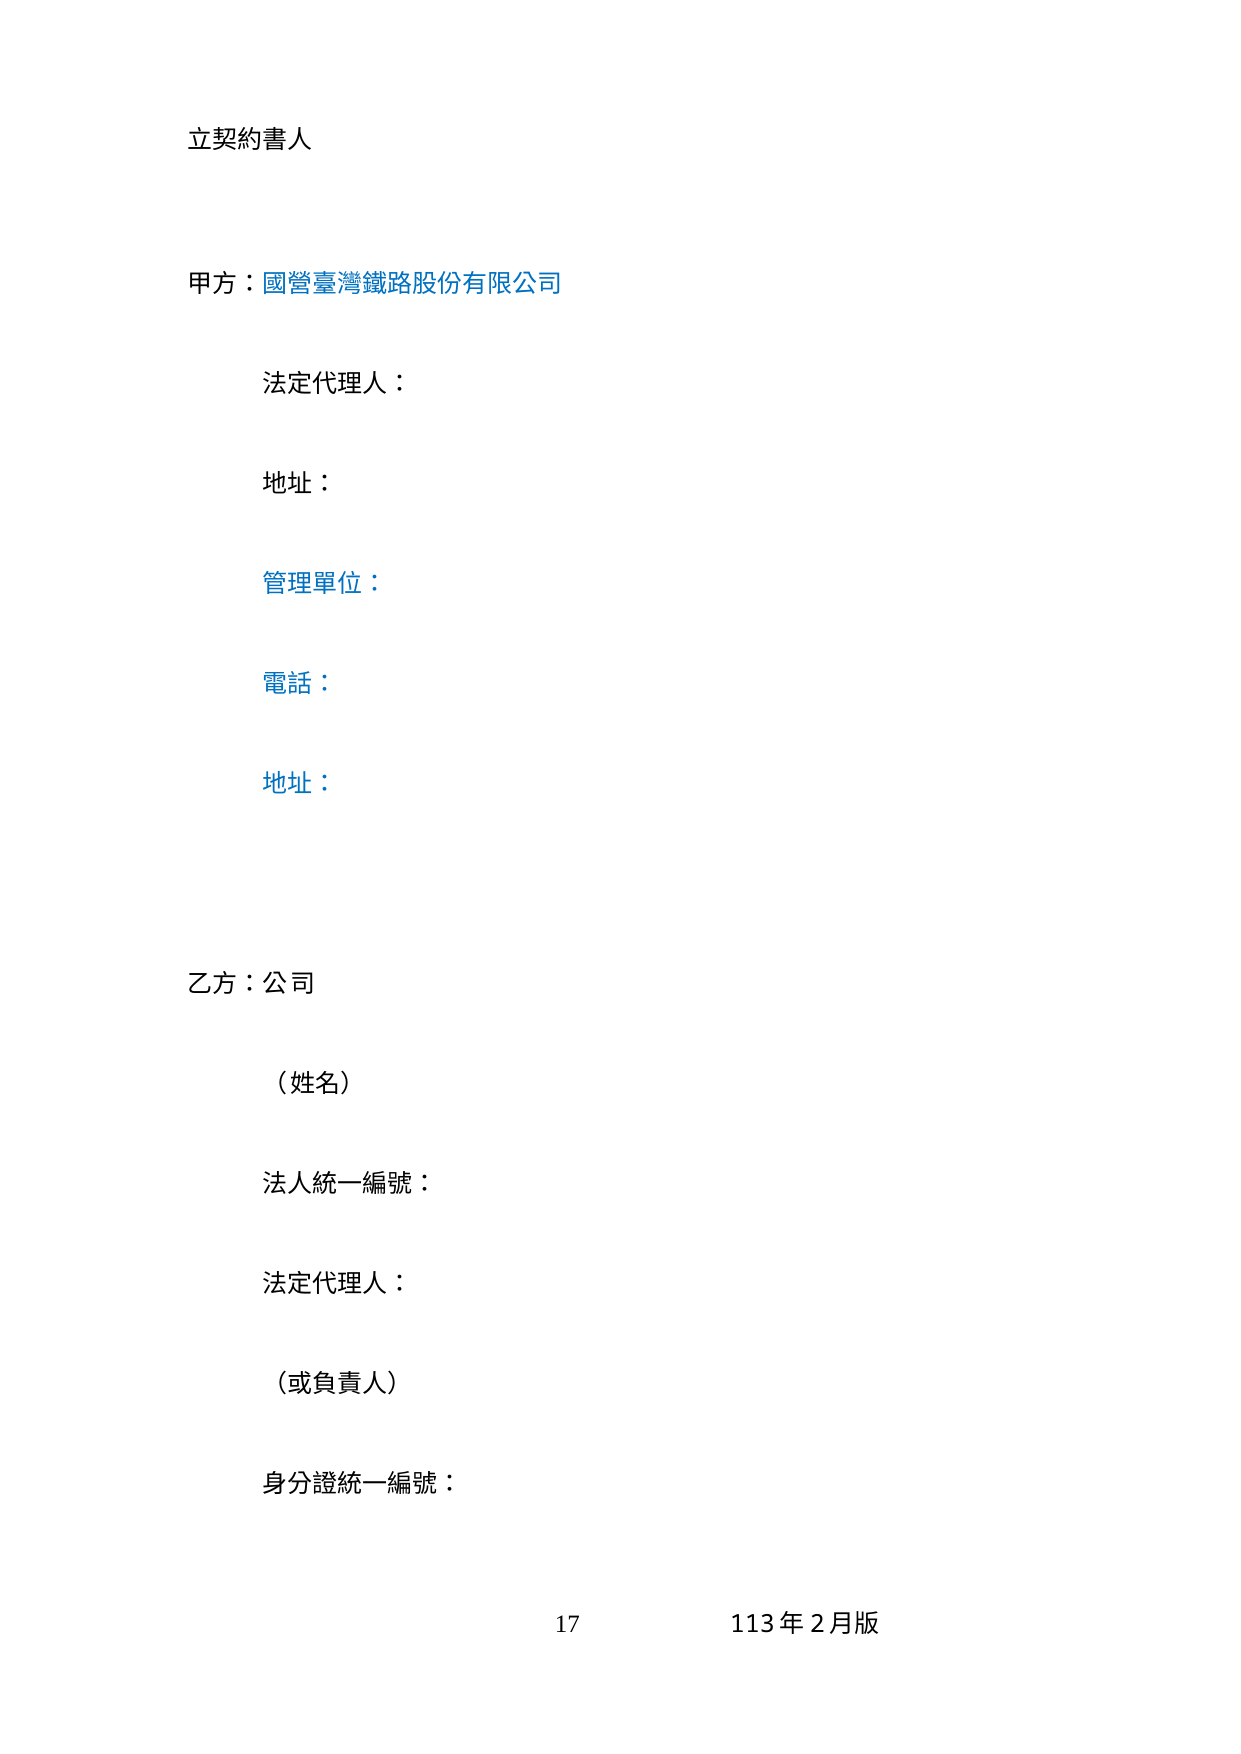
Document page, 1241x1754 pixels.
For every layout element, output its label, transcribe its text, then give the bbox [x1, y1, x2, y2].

text 立契約書人 [187, 96, 1053, 159]
text 法人統一編號： [262, 1140, 1053, 1202]
text （姓名） [262, 1040, 1053, 1102]
text 身分證統一編號： [262, 1440, 1053, 1502]
text 管理單位： [262, 540, 1053, 602]
text 地址： [262, 740, 1053, 802]
text （或負責人） [262, 1340, 1053, 1402]
text 甲方：國營臺灣鐵路股份有限公司 [187, 240, 1053, 302]
text 地址： [262, 440, 1053, 502]
text 電話： [262, 640, 1053, 702]
text 法定代理人： [262, 1240, 1053, 1302]
text 法定代理人： [262, 340, 1053, 402]
text 乙方：公司 [187, 940, 1053, 1002]
